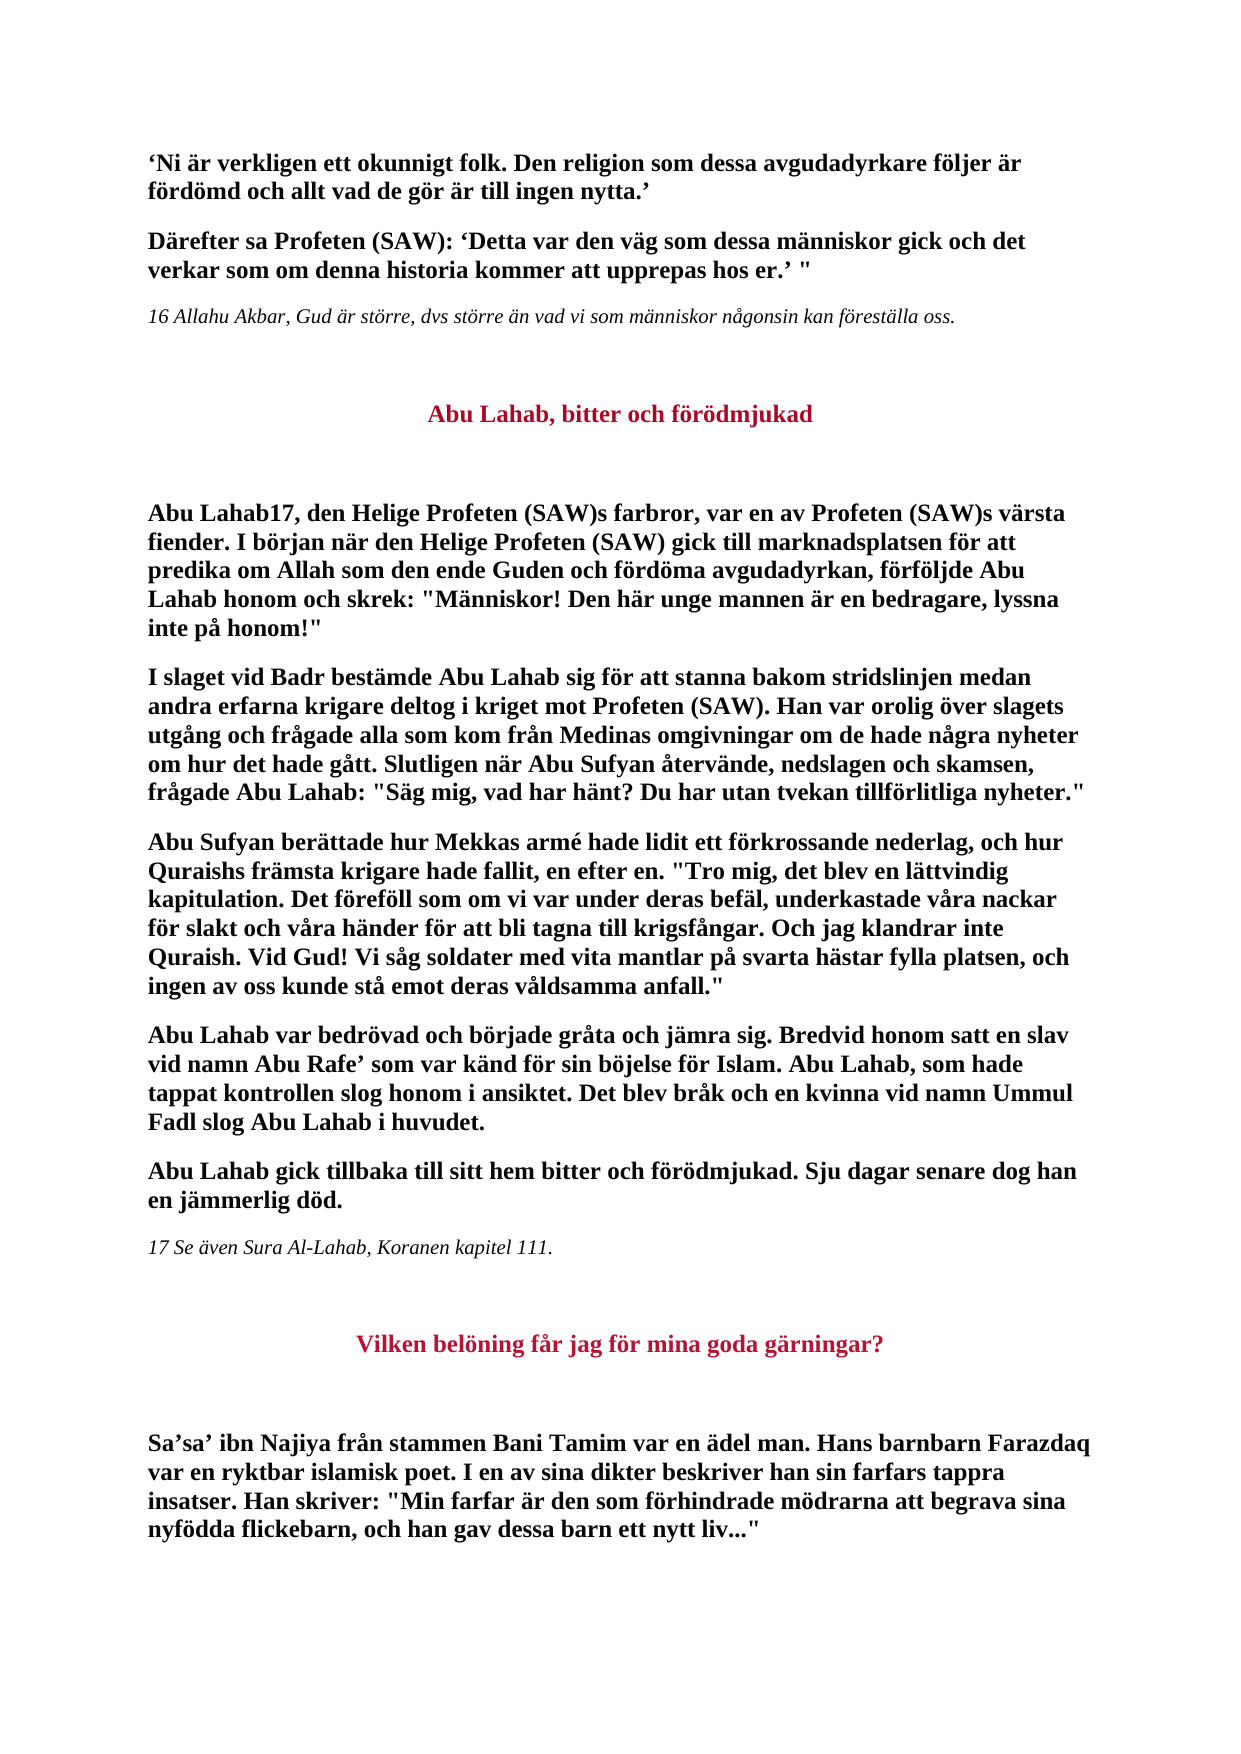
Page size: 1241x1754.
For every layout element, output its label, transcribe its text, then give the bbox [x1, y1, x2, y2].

text Abu Lahab gick tillbaka till sitt hem bitter och förödmjukad. Sju dagar senare dog han en jämmerlig död. [148, 1156, 1093, 1214]
text Därefter sa Profeten (SAW): ‘Detta var den väg som dessa människor gick och det verkar som om denna historia kommer att upprepas hos er.’ " [148, 226, 1093, 283]
text Abu Lahab17, den Helige Profeten (SAW)s farbror, var en av Profeten (SAW)s värsta fiender. I början när den Helige Profeten (SAW) gick till marknadsplatsen för att predika om Allah som den ende Guden och fördöma avgudadyrkan, förföljde Abu Lahab honom och skrek: "Människor! Den här unge mannen är en bedragare, lyssna inte på honom!" [148, 498, 1093, 642]
text Sa’sa’ ibn Najiya från stammen Bani Tamim var en ädel man. Hans barnbarn Farazdaq var en ryktbar islamisk poet. I en av sina dikter beskriver han sin farfars tappra insatser. Han skriver: "Min farfar är den som förhindrade mödrarna att begrava sina nyfödda flickebarn, och han gav dessa barn ett nytt liv..." [148, 1428, 1093, 1543]
text I slaget vid Badr bestämde Abu Lahab sig för att stanna bakom stridslinjen medan andra erfarna krigare deltog i kriget mot Profeten (SAW). Han var orolig över slagets utgång och frågade alla som kom från Medinas omgivningar om de hade några nyheter om hur det hade gått. Slutligen när Abu Sufyan återvände, nedslagen och skamsen, frågade Abu Lahab: "Säg mig, vad har hänt? Du har utan tvekan tillförlitliga nyheter." [148, 662, 1093, 806]
text Abu Lahab, bitter och förödmjukad [148, 399, 1093, 427]
text ‘Ni är verkligen ett okunnigt folk. Den religion som dessa avgudadyrkare följer är fördömd och allt vad de gör är till ingen nytta.’ [148, 148, 1093, 205]
text Abu Lahab var bedrövad och började gråta och jämra sig. Bredvid honom satt en slav vid namn Abu Rafe’ som var känd för sin böjelse för Islam. Abu Lahab, som hade tappat kontrollen slog honom i ansiktet. Det blev bråk och en kvinna vid namn Ummul Fadl slog Abu Lahab i huvudet. [148, 1020, 1093, 1135]
text 17 Se även Sura Al-Lahab, Koranen kapitel 111. [148, 1234, 1093, 1259]
text Abu Sufyan berättade hur Mekkas armé hade lidit ett förkrossande nederlag, och hur Quraishs främsta krigare hade fallit, en efter en. "Tro mig, det blev en lättvindig kapitulation. Det föreföll som om vi var under deras befäl, underkastade våra nackar för slakt och våra händer för att bli tagna till krigsfångar. Och jag klandrar inte Quraish. Vid Gud! Vi såg soldater med vita mantlar på svarta hästar fylla platsen, och ingen av oss kunde stå emot deras våldsamma anfall." [148, 827, 1093, 999]
text Vilken belöning får jag för mina goda gärningar? [148, 1329, 1093, 1358]
text 16 Allahu Akbar, Gud är större, dvs större än vad vi som människor någonsin kan föreställa oss. [148, 304, 1093, 328]
